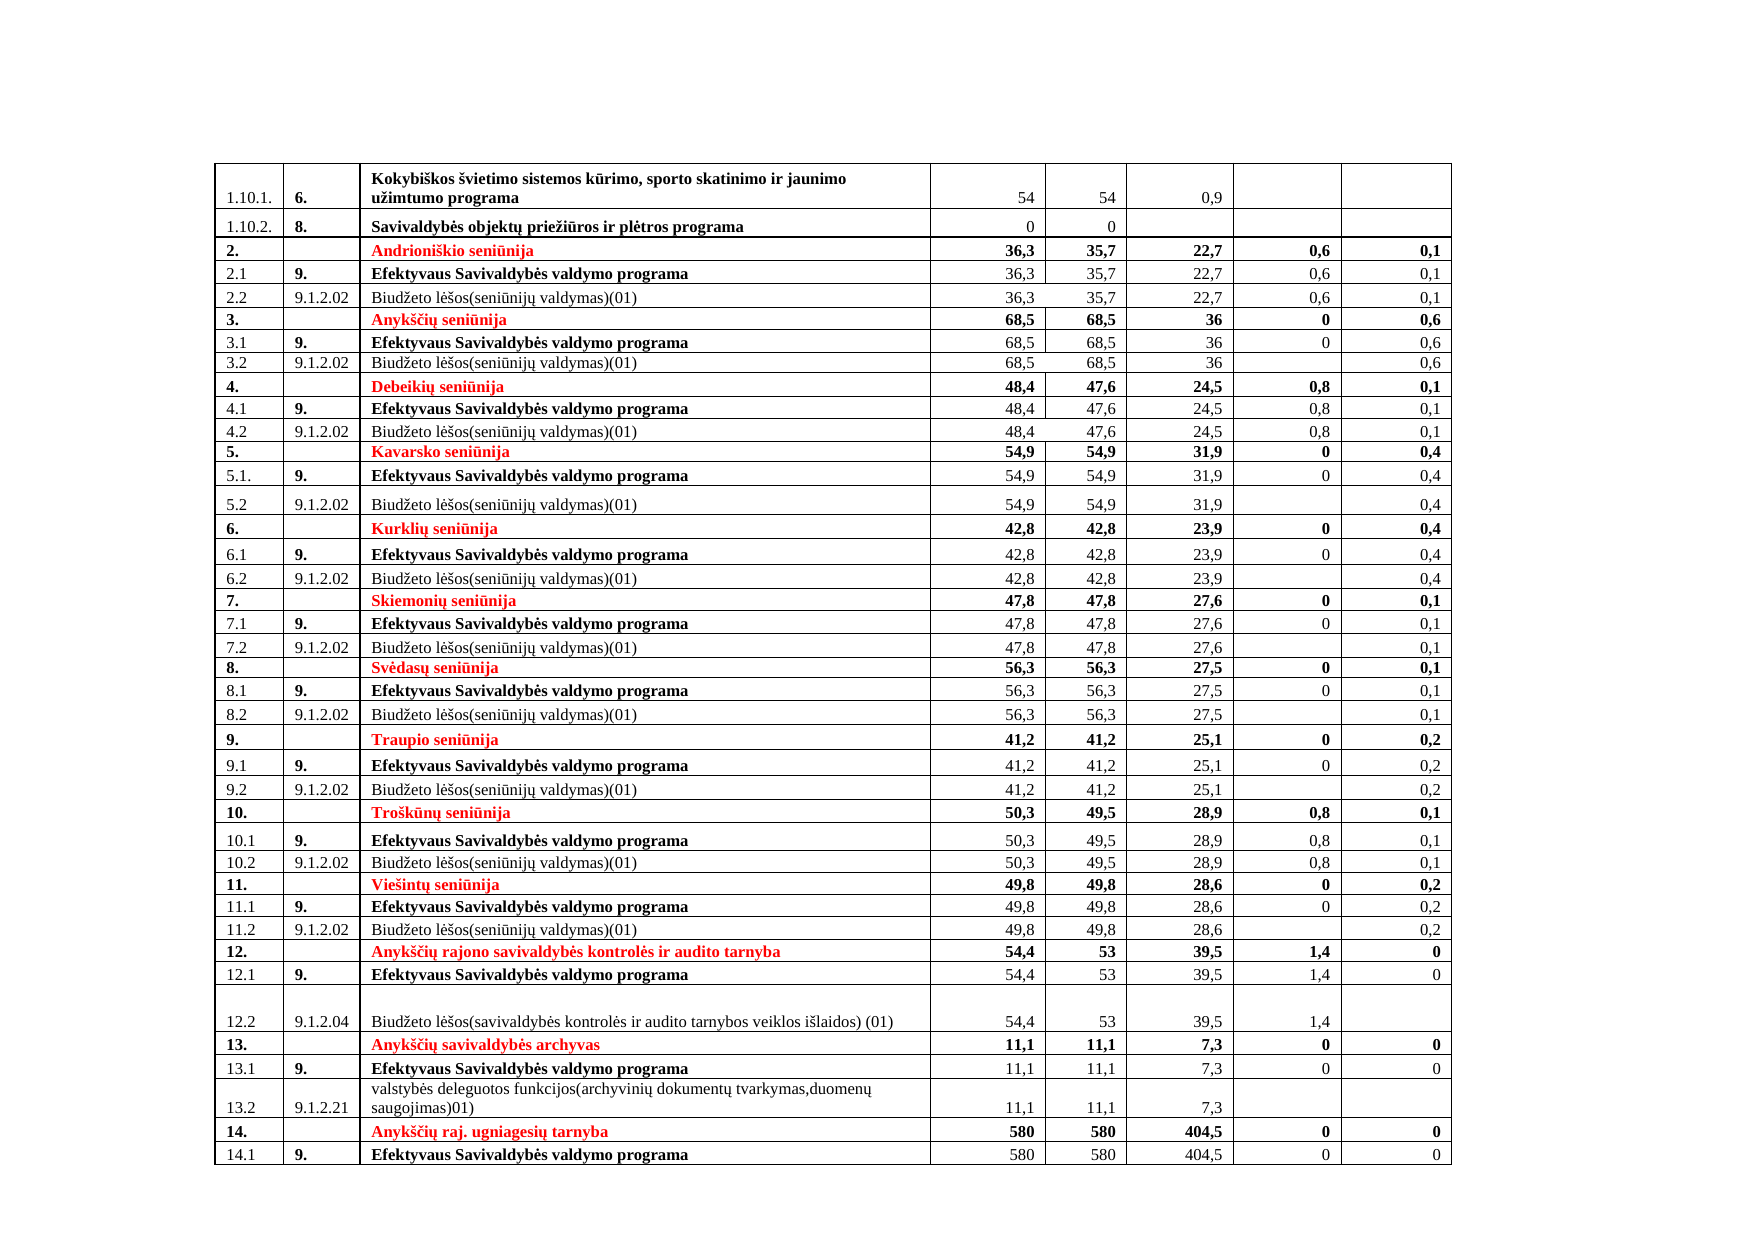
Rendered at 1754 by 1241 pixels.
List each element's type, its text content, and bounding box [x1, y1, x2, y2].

table_cell 0,6 [1342, 353, 1451, 372]
table_cell Debeikių seniūnija [361, 373, 930, 396]
table_cell Efektyvaus Savivaldybės valdymo programa [361, 678, 930, 700]
table_cell 54,4 [931, 940, 1045, 961]
table_cell [284, 515, 359, 538]
table_cell 39,5 [1127, 962, 1233, 984]
table_cell Savivaldybės objektų priežiūros ir plėtros programa [361, 209, 930, 236]
table_cell 5. [216, 442, 283, 461]
table_cell 0,4 [1342, 515, 1451, 538]
table_cell 0,1 [1342, 589, 1451, 610]
table_cell Biudžeto lėšos(seniūnijų valdymas)(01) [361, 776, 930, 799]
table_cell 25,1 [1127, 776, 1233, 799]
table_cell 1,4 [1234, 962, 1341, 984]
table_cell 27,6 [1127, 611, 1233, 633]
table_cell Biudžeto lėšos(seniūnijų valdymas)(01) [361, 353, 930, 372]
table_cell Efektyvaus Savivaldybės valdymo programa [361, 397, 930, 418]
table_cell 0,1 [1342, 419, 1451, 441]
table_cell 6.2 [216, 565, 283, 588]
table_cell Biudžeto lėšos(seniūnijų valdymas)(01) [361, 851, 930, 872]
table_cell 0 [1234, 589, 1341, 610]
table_cell 36 [1127, 308, 1233, 328]
table_cell 8. [284, 209, 359, 236]
table_cell 49,5 [1046, 800, 1126, 822]
table_cell 1.10.2. [216, 209, 283, 236]
table_cell 9.1.2.02 [284, 565, 359, 588]
table_cell 0,6 [1342, 308, 1451, 328]
table_cell 4.2 [216, 419, 283, 441]
table_cell 0,1 [1342, 284, 1451, 307]
table_cell Kavarsko seniūnija [361, 442, 930, 461]
table_cell 12.1 [216, 962, 283, 984]
table_cell 41,2 [931, 725, 1045, 749]
table_cell 404,5 [1127, 1142, 1233, 1164]
table_cell 0 [1234, 515, 1341, 538]
table_cell 10.1 [216, 823, 283, 850]
table_cell 11,1 [931, 1032, 1045, 1054]
table_cell 11,1 [931, 1055, 1045, 1078]
table_cell 0 [1234, 1032, 1341, 1054]
table_cell 9.1.2.04 [284, 985, 359, 1031]
table_cell 47,8 [1046, 589, 1126, 610]
table_cell 580 [931, 1118, 1045, 1141]
table_cell 24,5 [1127, 373, 1233, 396]
table_cell 49,8 [931, 917, 1045, 939]
table_cell 47,8 [1046, 634, 1126, 657]
table_cell Efektyvaus Savivaldybės valdymo programa [361, 611, 930, 633]
table_cell 0 [1234, 725, 1341, 749]
table_cell 56,3 [931, 701, 1045, 724]
table_cell 9. [284, 1055, 359, 1078]
table_cell 2.1 [216, 261, 283, 283]
table_cell Biudžeto lėšos(savivaldybės kontrolės ir audito tarnybos veiklos išlaidos) (01) [361, 985, 930, 1031]
table_cell 47,8 [931, 589, 1045, 610]
table_cell 0,1 [1342, 611, 1451, 633]
table_cell 9. [284, 261, 359, 283]
table_cell 404,5 [1127, 1118, 1233, 1141]
table_cell 23,9 [1127, 565, 1233, 588]
table_cell 7. [216, 589, 283, 610]
table_cell 0 [1234, 1142, 1341, 1164]
table_cell 9.1.2.02 [284, 701, 359, 724]
table_cell 0,9 [1127, 164, 1233, 207]
table_cell 42,8 [931, 515, 1045, 538]
table_cell [284, 725, 359, 749]
table_cell [1342, 985, 1451, 1031]
table_cell 27,6 [1127, 634, 1233, 657]
table_cell 9. [284, 330, 359, 352]
table_cell 54,9 [1046, 462, 1126, 485]
table_cell 0,1 [1342, 823, 1451, 850]
table_cell 54,9 [1046, 442, 1126, 461]
table_cell 25,1 [1127, 725, 1233, 749]
table_cell [1234, 486, 1341, 514]
table_cell 36 [1127, 353, 1233, 372]
table_cell 42,8 [931, 565, 1045, 588]
table_cell 0,8 [1234, 851, 1341, 872]
table_cell 28,6 [1127, 917, 1233, 939]
table_cell 4. [216, 373, 283, 396]
table_cell 47,6 [1046, 373, 1126, 396]
table_cell 0 [931, 209, 1045, 236]
table_cell 9.1.2.21 [284, 1079, 359, 1117]
table_cell 6. [284, 164, 359, 207]
table_cell 6. [216, 515, 283, 538]
table_cell 22,7 [1127, 238, 1233, 260]
table_cell Efektyvaus Savivaldybės valdymo programa [361, 1142, 930, 1164]
table_cell 39,5 [1127, 940, 1233, 961]
table_cell 0 [1342, 962, 1451, 984]
table_cell 27,5 [1127, 658, 1233, 677]
table_cell 36 [1127, 330, 1233, 352]
table_cell 56,3 [1046, 701, 1126, 724]
table_cell [1234, 565, 1341, 588]
table_cell 28,9 [1127, 851, 1233, 872]
table_cell 9.1.2.02 [284, 917, 359, 939]
table_cell 54,4 [931, 962, 1045, 984]
table_cell 0 [1234, 611, 1341, 633]
table_cell 49,8 [1046, 917, 1126, 939]
table_cell 24,5 [1127, 397, 1233, 418]
table_cell 54,4 [931, 985, 1045, 1031]
table_cell 49,5 [1046, 823, 1126, 850]
table_cell 14.1 [216, 1142, 283, 1164]
table_cell 0 [1234, 539, 1341, 564]
table_cell 31,9 [1127, 486, 1233, 514]
table_cell 2. [216, 238, 283, 260]
table_cell 0,2 [1342, 750, 1451, 775]
table_cell 3. [216, 308, 283, 328]
table_cell 7,3 [1127, 1055, 1233, 1078]
table_cell 0,6 [1342, 330, 1451, 352]
table_cell 48,4 [931, 419, 1045, 441]
table_cell Efektyvaus Savivaldybės valdymo programa [361, 330, 930, 352]
table_cell 11,1 [1046, 1079, 1126, 1117]
table_cell 54 [931, 164, 1045, 207]
table_cell 0 [1234, 750, 1341, 775]
table_cell 0,8 [1234, 823, 1341, 850]
table_cell 0 [1234, 462, 1341, 485]
table_cell 3.2 [216, 353, 283, 372]
table_cell 54 [1046, 164, 1126, 207]
table_cell 0,4 [1342, 539, 1451, 564]
table_cell 580 [1046, 1118, 1126, 1141]
table_cell 0,1 [1342, 678, 1451, 700]
table_cell valstybės deleguotos funkcijos(archyvinių dokumentų tvarkymas,duomenų saugojimas)01) [361, 1079, 930, 1117]
table_cell [1234, 701, 1341, 724]
table_cell 68,5 [1046, 330, 1126, 352]
table_cell 0 [1234, 895, 1341, 916]
table_cell 7,3 [1127, 1032, 1233, 1054]
table_cell [284, 873, 359, 894]
table_cell 0 [1342, 1032, 1451, 1054]
table_cell 31,9 [1127, 442, 1233, 461]
table_cell 11.2 [216, 917, 283, 939]
table_cell 9.1.2.02 [284, 419, 359, 441]
table_cell 50,3 [931, 823, 1045, 850]
table_cell [1342, 164, 1451, 207]
table_cell 35,7 [1046, 261, 1126, 283]
table_cell 580 [931, 1142, 1045, 1164]
table_cell 49,8 [1046, 895, 1126, 916]
table_cell 0 [1234, 678, 1341, 700]
table_cell 0 [1342, 1118, 1451, 1141]
table_cell 49,8 [931, 895, 1045, 916]
table_cell 42,8 [1046, 515, 1126, 538]
table_cell 7.1 [216, 611, 283, 633]
table_cell Efektyvaus Savivaldybės valdymo programa [361, 962, 930, 984]
table_cell 28,6 [1127, 895, 1233, 916]
table_cell 28,6 [1127, 873, 1233, 894]
table_cell 35,7 [1046, 238, 1126, 260]
table_cell [1234, 353, 1341, 372]
table_cell 9.1 [216, 750, 283, 775]
table_cell Andrioniškio seniūnija [361, 238, 930, 260]
table_cell 56,3 [931, 658, 1045, 677]
table_cell [284, 373, 359, 396]
table_cell 41,2 [931, 750, 1045, 775]
table_cell 0,4 [1342, 462, 1451, 485]
table_cell 5.2 [216, 486, 283, 514]
table_cell 1,4 [1234, 985, 1341, 1031]
table_cell 47,8 [1046, 611, 1126, 633]
table_cell 28,9 [1127, 823, 1233, 850]
table_cell 54,9 [931, 486, 1045, 514]
table_cell [1234, 917, 1341, 939]
table_cell 11,1 [1046, 1055, 1126, 1078]
table_cell Efektyvaus Savivaldybės valdymo programa [361, 261, 930, 283]
table_cell 0 [1234, 308, 1341, 328]
table_cell 49,8 [931, 873, 1045, 894]
table_cell 0,1 [1342, 658, 1451, 677]
table_cell 4.1 [216, 397, 283, 418]
table_cell 53 [1046, 940, 1126, 961]
table_cell 2.2 [216, 284, 283, 307]
table_cell 0 [1234, 1055, 1341, 1078]
table_cell 68,5 [1045, 353, 1126, 372]
table_cell 13. [216, 1032, 283, 1054]
table_cell 53 [1046, 962, 1126, 984]
table_cell 9.1.2.02 [284, 284, 359, 307]
table_cell 580 [1046, 1142, 1126, 1164]
table_cell 5.1. [216, 462, 283, 485]
table_cell 8.2 [216, 701, 283, 724]
table_cell 23,9 [1127, 539, 1233, 564]
table_cell [1342, 209, 1451, 236]
table_cell 47,8 [931, 611, 1045, 633]
table_cell 11. [216, 873, 283, 894]
table_cell 11.1 [216, 895, 283, 916]
table_cell 27,5 [1127, 701, 1233, 724]
table_cell [1342, 1079, 1451, 1117]
table_cell Efektyvaus Savivaldybės valdymo programa [361, 1055, 930, 1078]
table_cell 11,1 [931, 1079, 1045, 1117]
table_cell 9.1.2.02 [284, 486, 359, 514]
table_cell 0,8 [1234, 800, 1341, 822]
table_cell 54,9 [931, 462, 1045, 485]
table_cell [284, 589, 359, 610]
table_cell Biudžeto lėšos(seniūnijų valdymas)(01) [361, 917, 930, 939]
table_cell 48,4 [931, 373, 1045, 396]
table_cell 54,9 [931, 442, 1045, 461]
table_cell 36,3 [931, 284, 1045, 307]
table_cell 42,8 [1046, 565, 1126, 588]
table_cell 0 [1046, 209, 1126, 236]
table_cell 0,2 [1342, 917, 1451, 939]
table_cell 0,6 [1234, 261, 1341, 283]
table_cell 49,5 [1046, 851, 1126, 872]
table_cell Biudžeto lėšos(seniūnijų valdymas)(01) [361, 701, 930, 724]
table_cell 0 [1342, 1142, 1451, 1164]
table_cell 0 [1234, 330, 1341, 352]
table_cell Anykščių savivaldybės archyvas [361, 1032, 930, 1054]
table_cell Anykščių rajono savivaldybės kontrolės ir audito tarnyba [361, 940, 930, 961]
table_cell 1,4 [1234, 940, 1341, 961]
table_cell 14. [216, 1118, 283, 1141]
table_cell 56,3 [1046, 678, 1126, 700]
table_cell Efektyvaus Savivaldybės valdymo programa [361, 895, 930, 916]
table_cell 22,7 [1127, 284, 1233, 307]
table_cell 8. [216, 658, 283, 677]
table_cell 6.1 [216, 539, 283, 564]
table_cell Skiemonių seniūnija [361, 589, 930, 610]
table_cell 41,2 [1046, 776, 1126, 799]
table_cell 68,5 [931, 330, 1045, 352]
table_cell [284, 800, 359, 822]
table_cell 27,6 [1127, 589, 1233, 610]
table_cell Anykščių raj. ugniagesių tarnyba [361, 1118, 930, 1141]
table_cell 56,3 [1046, 658, 1126, 677]
table_cell 0 [1234, 658, 1341, 677]
table_cell 0,1 [1342, 238, 1451, 260]
table_cell 0,2 [1342, 895, 1451, 916]
table_cell 9.1.2.02 [284, 851, 359, 872]
table_cell [1234, 634, 1341, 657]
table_cell [1127, 209, 1233, 236]
table_cell 9. [284, 678, 359, 700]
table_cell 9. [284, 823, 359, 850]
table_cell 41,2 [931, 776, 1045, 799]
table_cell [284, 658, 359, 677]
table_cell 12. [216, 940, 283, 961]
table_cell 8.1 [216, 678, 283, 700]
table_cell 22,7 [1127, 261, 1233, 283]
table_cell 9. [284, 1142, 359, 1164]
table_cell 0,1 [1342, 397, 1451, 418]
table_cell 0,8 [1234, 373, 1341, 396]
table_cell [1234, 164, 1341, 207]
table_cell 9.2 [216, 776, 283, 799]
table_cell 0,1 [1342, 261, 1451, 283]
table_cell 56,3 [931, 678, 1045, 700]
table_cell 0 [1234, 1118, 1341, 1141]
table_cell 13.2 [216, 1079, 283, 1117]
table_cell [284, 442, 359, 461]
table_cell 53 [1046, 985, 1126, 1031]
table_cell 23,9 [1127, 515, 1233, 538]
table_cell 47,6 [1045, 419, 1126, 441]
table_cell Biudžeto lėšos(seniūnijų valdymas)(01) [361, 284, 930, 307]
table_cell 50,3 [931, 851, 1045, 872]
table_cell [284, 238, 359, 260]
table_cell Biudžeto lėšos(seniūnijų valdymas)(01) [361, 634, 930, 657]
table_cell 0,4 [1342, 442, 1451, 461]
table_cell 49,8 [1046, 873, 1126, 894]
table_cell 42,8 [931, 539, 1045, 564]
table_cell Efektyvaus Savivaldybės valdymo programa [361, 750, 930, 775]
table_cell 0,1 [1342, 373, 1451, 396]
table_cell 9.1.2.02 [284, 353, 359, 372]
table_cell 0,6 [1234, 284, 1341, 307]
table_cell 9.1.2.02 [284, 776, 359, 799]
table_cell 47,8 [931, 634, 1045, 657]
table_cell 9. [284, 750, 359, 775]
table_cell 7,3 [1127, 1079, 1233, 1117]
table_cell 24,5 [1127, 419, 1233, 441]
table_cell 9. [284, 539, 359, 564]
table_cell 0,2 [1342, 873, 1451, 894]
table_cell 1.10.1. [216, 164, 283, 207]
table_cell 0,1 [1342, 701, 1451, 724]
table_cell [284, 308, 359, 328]
table_cell 10. [216, 800, 283, 822]
table_cell Viešintų seniūnija [361, 873, 930, 894]
table_cell 68,5 [1046, 308, 1126, 328]
table_cell 54,9 [1046, 486, 1126, 514]
table_cell 0 [1234, 442, 1341, 461]
table_cell 9. [284, 895, 359, 916]
table_cell 35,7 [1045, 284, 1126, 307]
table_cell 47,6 [1046, 397, 1126, 418]
table_cell 41,2 [1046, 725, 1126, 749]
table_cell 0,2 [1342, 725, 1451, 749]
table_cell 0,4 [1342, 486, 1451, 514]
table_cell 0,1 [1342, 634, 1451, 657]
table_cell Efektyvaus Savivaldybės valdymo programa [361, 823, 930, 850]
table_cell 68,5 [931, 308, 1045, 328]
table_cell [1234, 209, 1341, 236]
table_cell 25,1 [1127, 750, 1233, 775]
table_cell 0,8 [1234, 397, 1341, 418]
table_cell Svėdasų seniūnija [361, 658, 930, 677]
table_cell 0,4 [1342, 565, 1451, 588]
table_cell 28,9 [1127, 800, 1233, 822]
table_cell 27,5 [1127, 678, 1233, 700]
table_cell Biudžeto lėšos(seniūnijų valdymas)(01) [361, 565, 930, 588]
table_cell 0 [1342, 940, 1451, 961]
table_cell 0,6 [1234, 238, 1341, 260]
table_cell Efektyvaus Savivaldybės valdymo programa [361, 539, 930, 564]
table_cell Kurklių seniūnija [361, 515, 930, 538]
table_cell 0,1 [1342, 851, 1451, 872]
table_cell [1234, 776, 1341, 799]
table_cell 0,2 [1342, 776, 1451, 799]
table_cell 9. [284, 962, 359, 984]
table_cell 9. [284, 462, 359, 485]
table_cell [1234, 1079, 1341, 1117]
table_cell 31,9 [1127, 462, 1233, 485]
table_cell 7.2 [216, 634, 283, 657]
table_cell Biudžeto lėšos(seniūnijų valdymas)(01) [361, 486, 930, 514]
table_cell 10.2 [216, 851, 283, 872]
table_cell 0 [1342, 1055, 1451, 1078]
table_cell 11,1 [1046, 1032, 1126, 1054]
table_cell Traupio seniūnija [361, 725, 930, 749]
table_cell 9. [216, 725, 283, 749]
table_cell Efektyvaus Savivaldybės valdymo programa [361, 462, 930, 485]
table_cell [284, 1032, 359, 1054]
table_cell Troškūnų seniūnija [361, 800, 930, 822]
table_cell 50,3 [931, 800, 1045, 822]
table_cell Biudžeto lėšos(seniūnijų valdymas)(01) [361, 419, 930, 441]
table_cell Kokybiškos švietimo sistemos kūrimo, sporto skatinimo ir jaunimo užimtumo programa [361, 164, 930, 207]
table_cell 0 [1234, 873, 1341, 894]
table_cell 0,8 [1234, 419, 1341, 441]
table_cell 9. [284, 397, 359, 418]
table_cell 39,5 [1127, 985, 1233, 1031]
table_cell 36,3 [931, 238, 1045, 260]
table_cell 42,8 [1046, 539, 1126, 564]
table_cell 9. [284, 611, 359, 633]
table_cell [284, 940, 359, 961]
table_cell 68,5 [931, 353, 1045, 372]
table_cell 13.1 [216, 1055, 283, 1078]
table_cell 12.2 [216, 985, 283, 1031]
table_cell 41,2 [1046, 750, 1126, 775]
table_cell 36,3 [931, 261, 1045, 283]
table_cell 0,1 [1342, 800, 1451, 822]
table_cell 9.1.2.02 [284, 634, 359, 657]
table_cell Anykščių seniūnija [361, 308, 930, 328]
table_cell [284, 1118, 359, 1141]
table_cell 48,4 [931, 397, 1045, 418]
table_cell 3.1 [216, 330, 283, 352]
